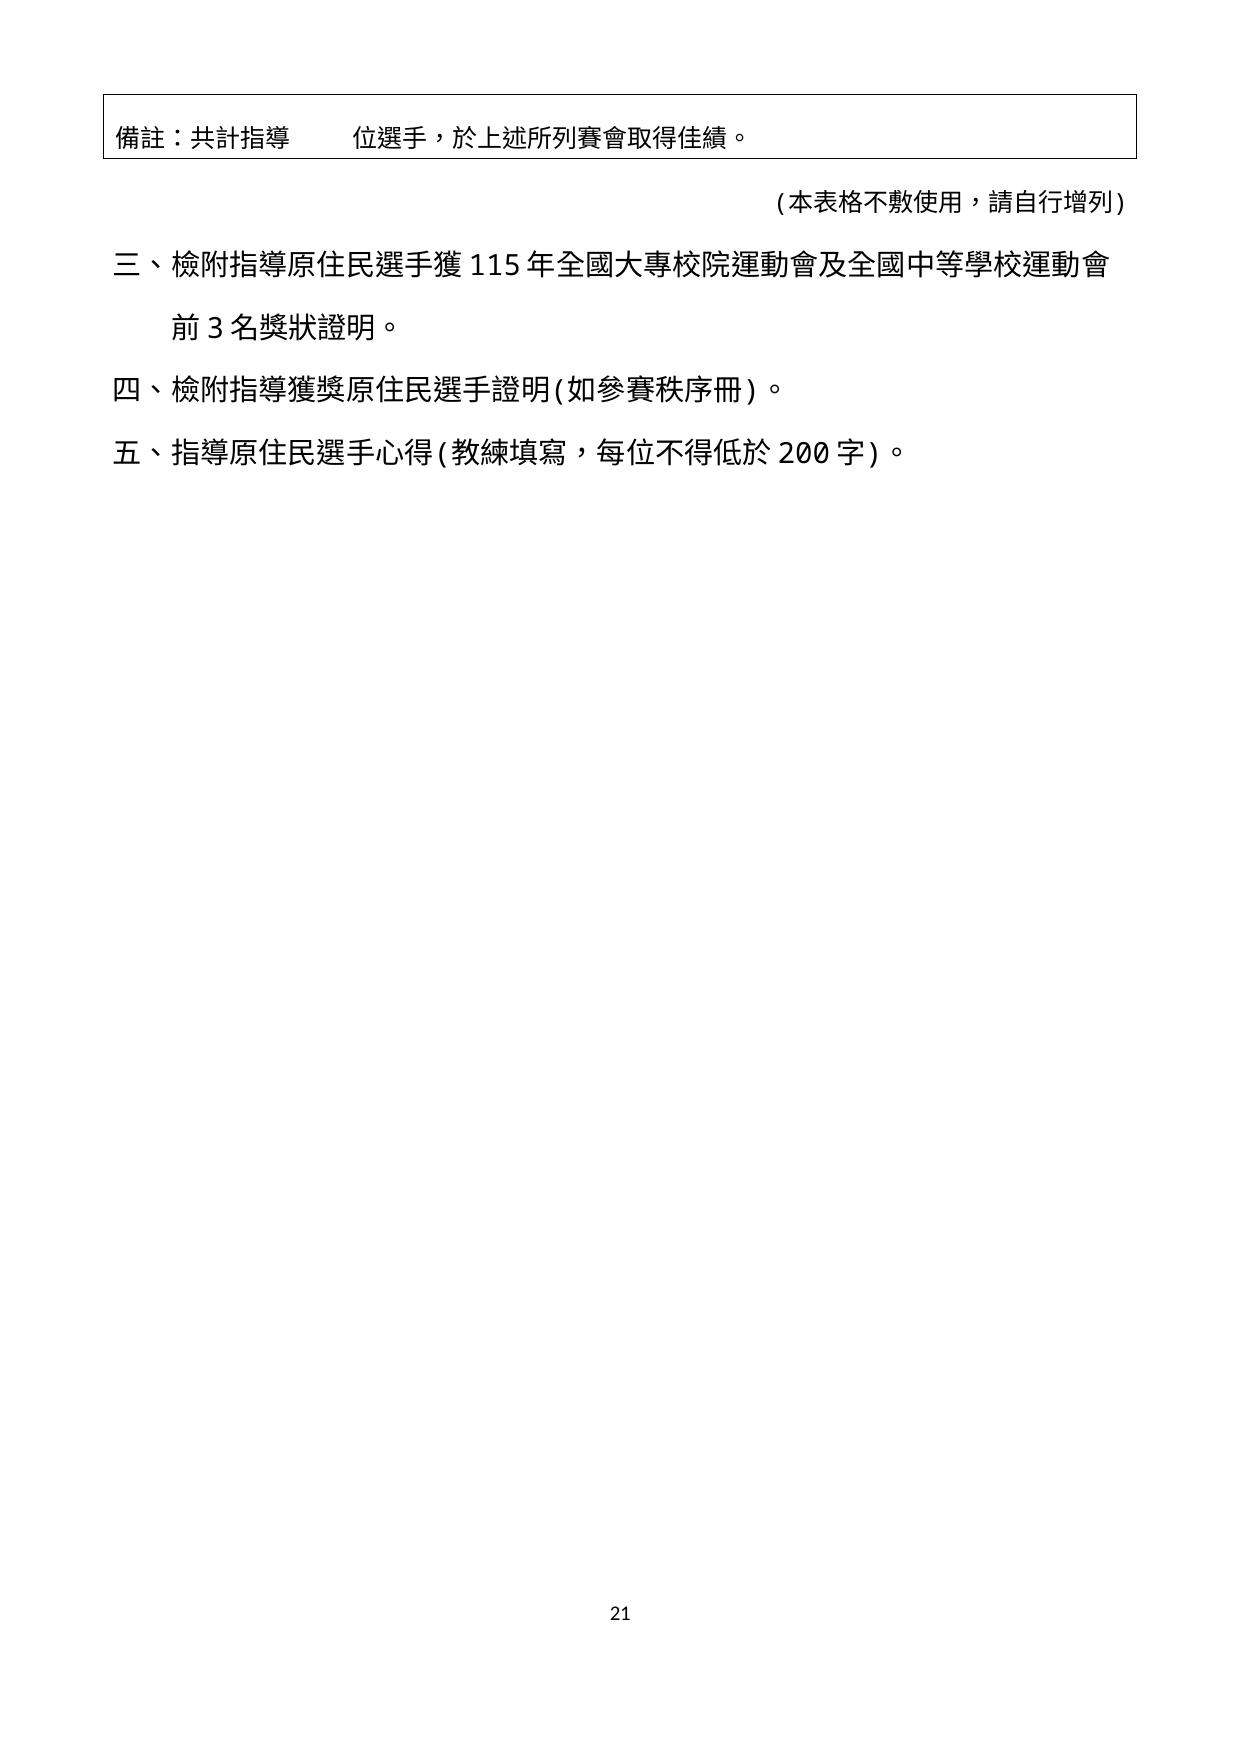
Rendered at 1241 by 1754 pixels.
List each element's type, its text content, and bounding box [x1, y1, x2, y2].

text 五、指導原住民選手心得(教練填寫，每位不得低於200字)。 [112, 409, 1128, 471]
text 三、檢附指導原住民選手獲115年全國大專校院運動會及全國中等學校運動會前3名獎狀證明。 [112, 221, 1128, 346]
table_cell 備註：共計指導 位選手，於上述所列賽會取得佳績。 [104, 95, 1136, 158]
text (本表格不敷使用，請自行增列) [112, 159, 1128, 221]
text 四、檢附指導獲獎原住民選手證明(如參賽秩序冊)。 [112, 346, 1128, 409]
